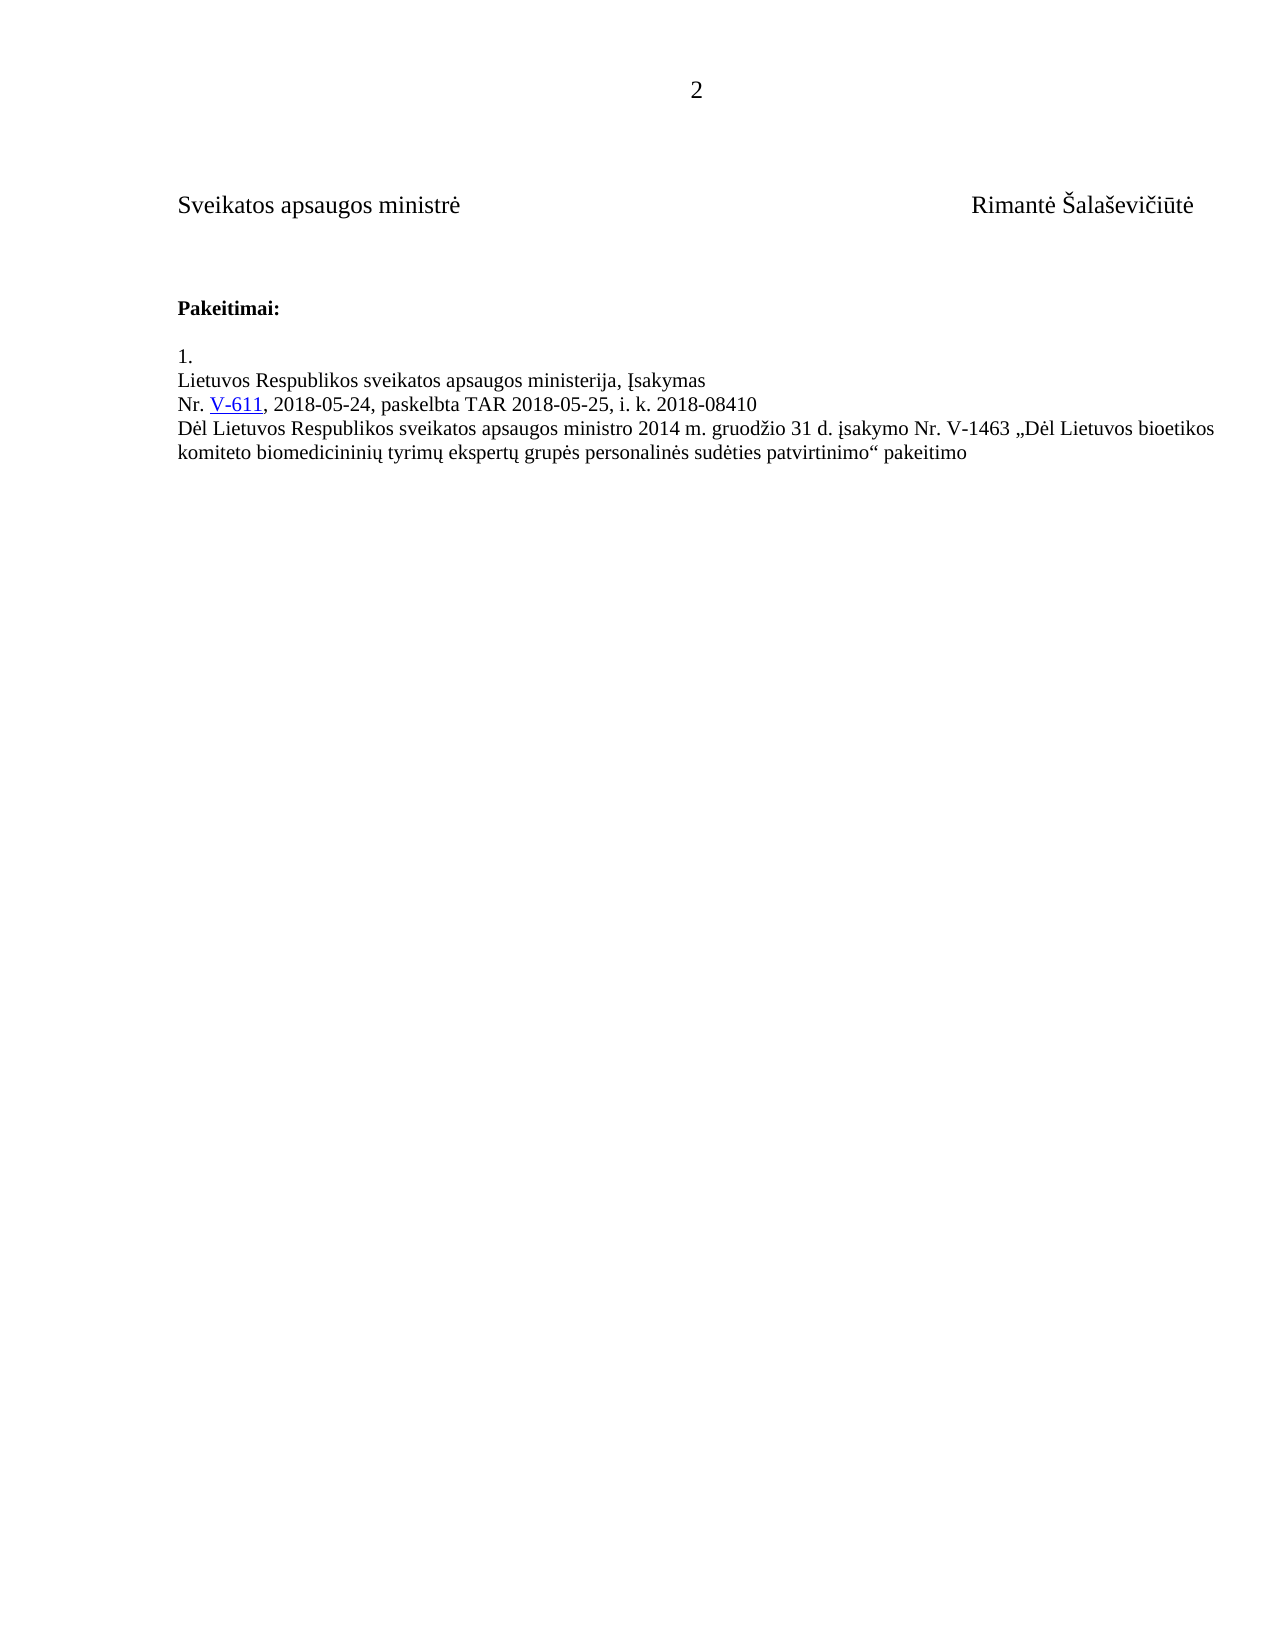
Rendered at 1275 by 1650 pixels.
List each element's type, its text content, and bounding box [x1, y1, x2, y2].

text Pakeitimai: [177, 296, 1216, 320]
text Nr. V-611, 2018-05-24, paskelbta TAR 2018-05-25, i. k. 2018-08410 [177, 392, 1216, 416]
text 1. [177, 344, 1216, 368]
text Sveikatos apsaugos ministrė Rimantė Šalaševičiūtė [177, 190, 1216, 219]
text Dėl Lietuvos Respublikos sveikatos apsaugos ministro 2014 m. gruodžio 31 d. įsakymo Nr. V-1463 „Dėl Lietuvos bioetikos komiteto biomedicininių tyrimų ekspertų grupės personalinės sudėties patvirtinimo“ pakeitimo [177, 416, 1216, 464]
text Lietuvos Respublikos sveikatos apsaugos ministerija, Įsakymas [177, 368, 1216, 392]
